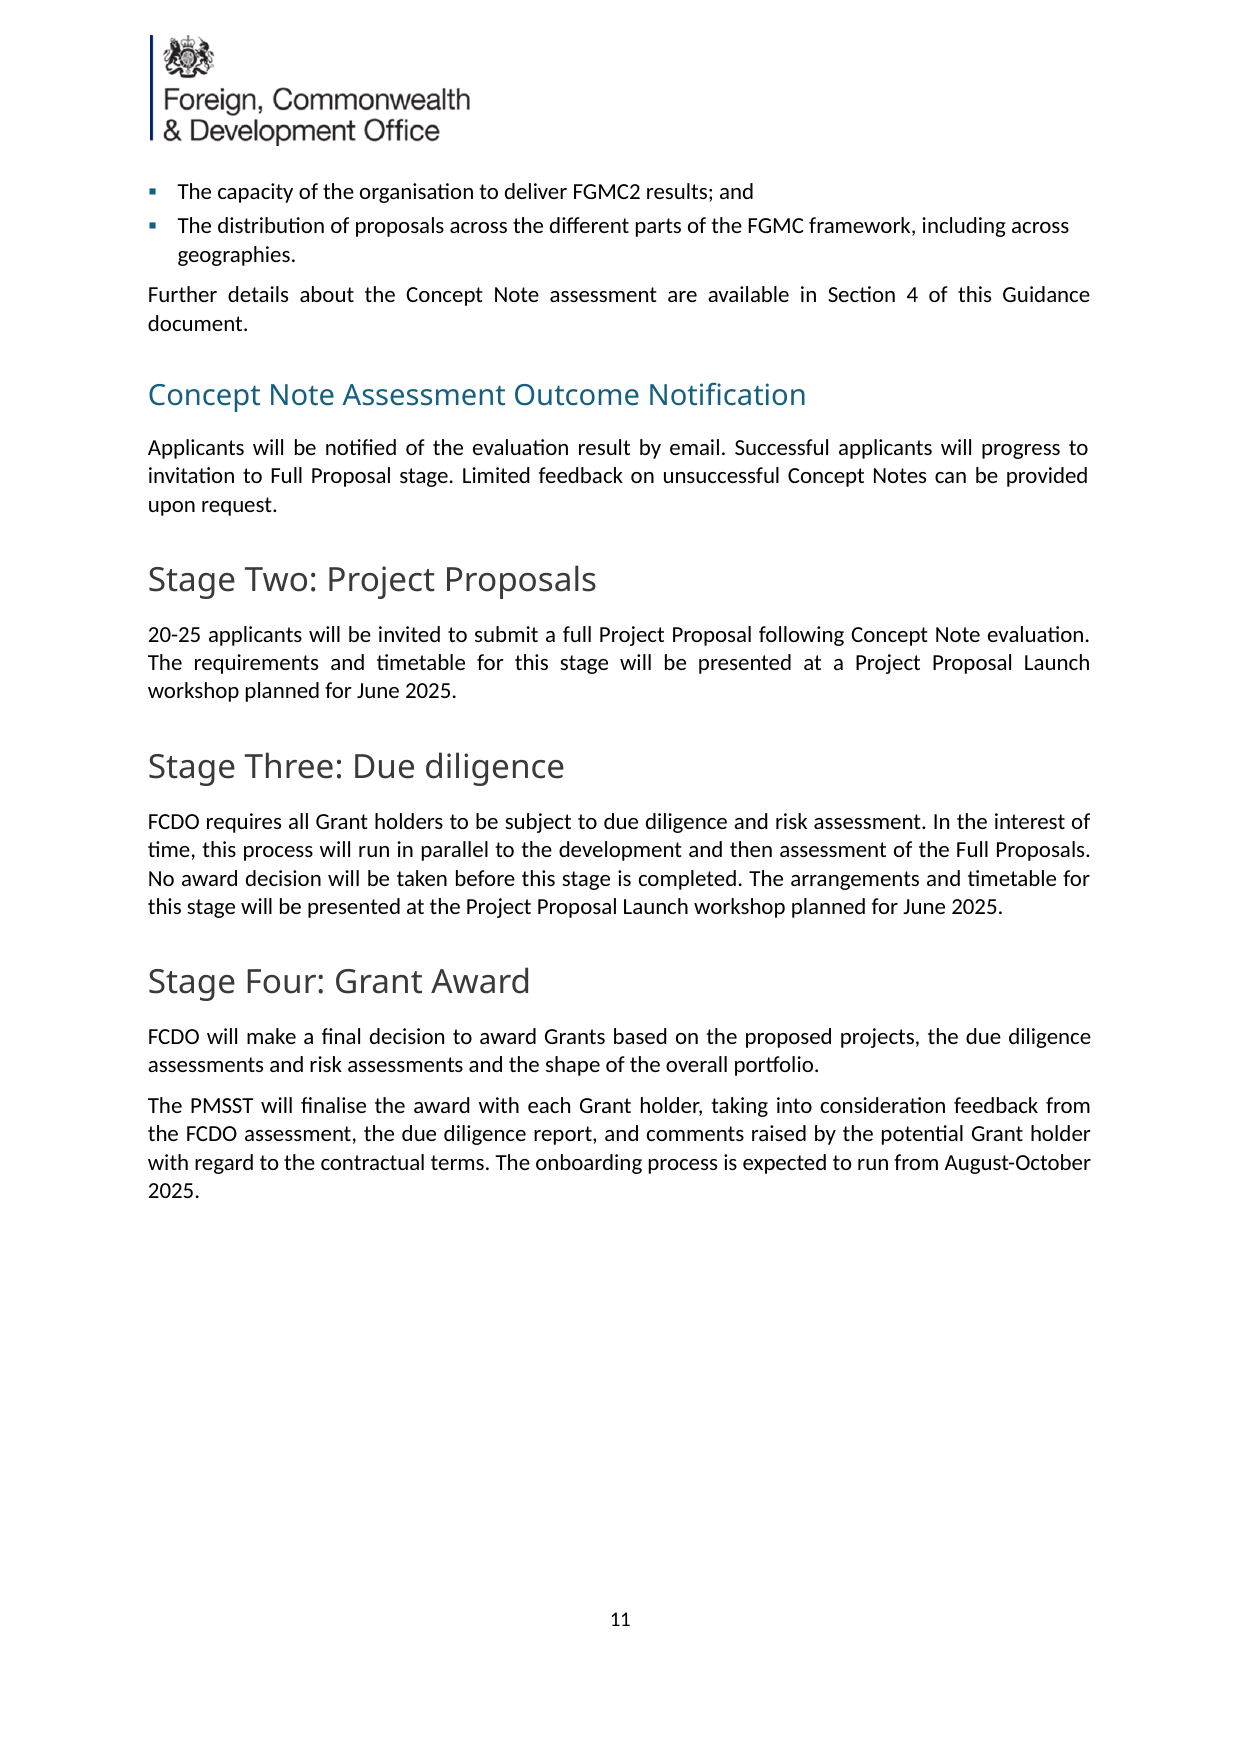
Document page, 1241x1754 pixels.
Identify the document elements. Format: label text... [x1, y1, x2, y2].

text Further details about the Concept Note assessment are available in Section 4 of this Guidance document. [148, 281, 1092, 337]
text Stage Two: Project Proposals [148, 555, 1092, 601]
text The PMSST will finalise the award with each Grant holder, taking into consideration feedback from the FCDO assessment, the due diligence report, and comments raised by the potential Grant holder with regard to the contractual terms. The onboarding process is expected to run from August-October 2025. [148, 1091, 1092, 1204]
text FCDO requires all Grant holders to be subject to due diligence and risk assessment. In the interest of time, this process will run in parallel to the development and then assessment of the Full Proposals. No award decision will be taken before this stage is completed. The arrangements and timetable for this stage will be presented at the Project Proposal Launch workshop planned for June 2025. [148, 807, 1092, 920]
text Stage Three: Due diligence [148, 742, 1092, 788]
text Concept Note Assessment Outcome Notification [148, 374, 1092, 414]
text Applicants will be notified of the evaluation result by email. Successful applicants will progress to invitation to Full Proposal stage. Limited feedback on unsuccessful Concept Notes can be provided upon request. [148, 433, 1091, 518]
list The capacity of the organisation to deliver FGMC2 results; and [148, 177, 1092, 205]
list The distribution of proposals across the different parts of the FGMC framework, including across geographies. [148, 212, 1092, 268]
text 20-25 applicants will be invited to submit a full Project Proposal following Concept Note evaluation. The requirements and timetable for this stage will be presented at a Project Proposal Launch workshop planned for June 2025. [148, 620, 1092, 705]
text Stage Four: Grant Award [148, 958, 1092, 1003]
text FCDO will make a final decision to award Grants based on the proposed projects, the due diligence assessments and risk assessments and the shape of the overall portfolio. [148, 1022, 1092, 1079]
